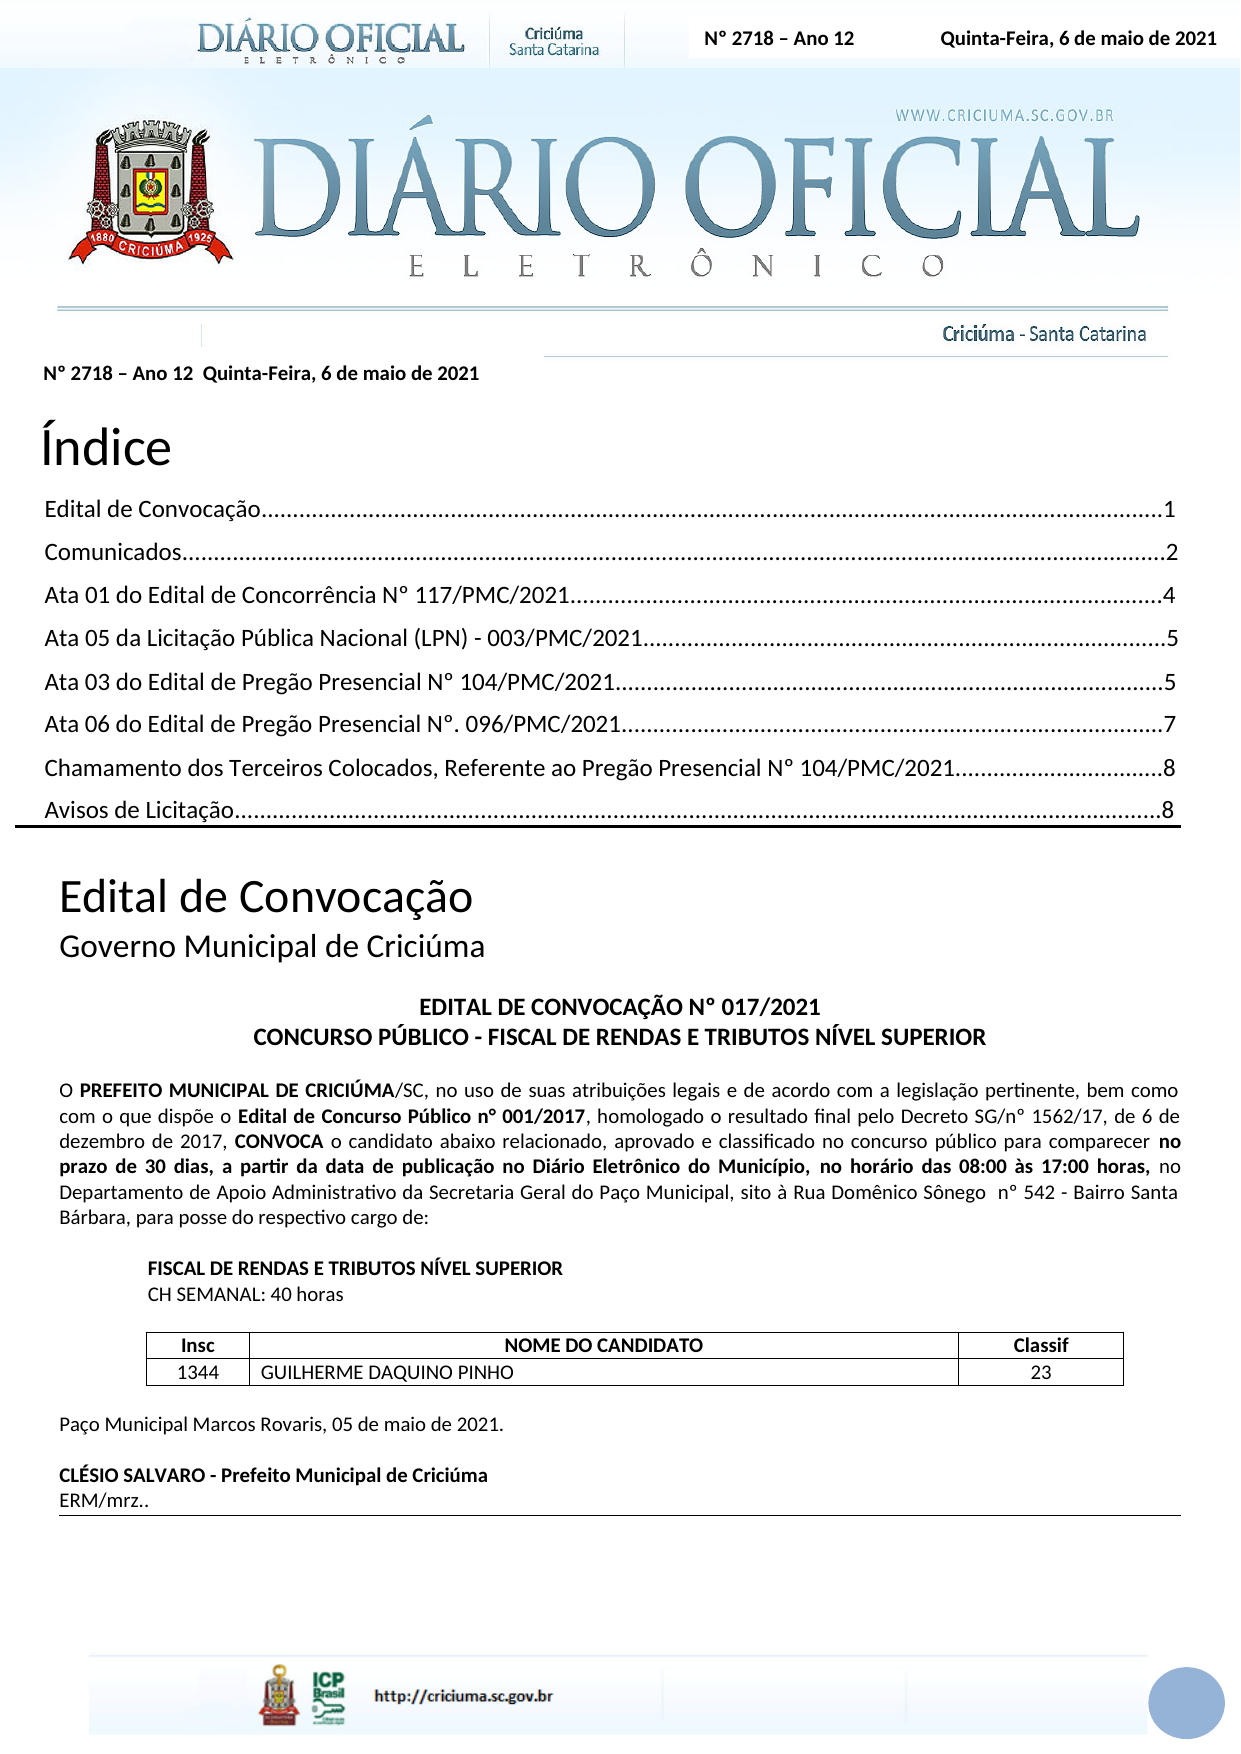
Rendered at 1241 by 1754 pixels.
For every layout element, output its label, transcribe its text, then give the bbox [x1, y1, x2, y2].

table_cell 1344 [147, 1359, 249, 1384]
text Nº 2718 – Ano 12 Quinta-Feira, 6 de maio de 2021 [15, 360, 529, 386]
text Chamamento dos Terceiros Colocados, Referente ao Pregão Presencial Nº 104/PMC/2021.................................8 [15, 752, 1181, 782]
table_header NOME DO CANDIDATO [250, 1333, 958, 1358]
text Comunicados............................................................................................................................................................2 [15, 537, 1181, 567]
text CH SEMANAL: 40 horas [59, 1281, 1181, 1306]
table_cell GUILHERME DAQUINO PINHO [250, 1359, 958, 1384]
text Avisos de Licitação...................................................................................................................................................8 [15, 795, 1181, 825]
text Ata 06 do Edital de Pregão Presencial Nº. 096/PMC/2021......................................................................................7 [15, 709, 1181, 739]
table_header Classif [959, 1333, 1123, 1358]
text Edital de Convocação [59, 866, 1181, 925]
text Governo Municipal de Criciúma [59, 925, 1181, 966]
text EDITAL DE CONVOCAÇÃO Nº 017/2021 [59, 991, 1181, 1021]
text Ata 01 do Edital de Concorrência Nº 117/PMC/2021..............................................................................................4 [15, 579, 1181, 610]
text Edital de Convocação...............................................................................................................................................1 [15, 493, 1181, 524]
text ERM/mrz.. [59, 1487, 1181, 1515]
text Paço Municipal Marcos Rovaris, 05 de maio de 2021. [59, 1411, 1181, 1436]
text CLÉSIO SALVARO - Prefeito Municipal de Criciúma [59, 1462, 1181, 1487]
text Ata 05 da Licitação Pública Nacional (LPN) - 003/PMC/2021...................................................................................5 [15, 623, 1181, 653]
text Índice [40, 413, 202, 479]
text FISCAL DE RENDAS E TRIBUTOS NÍVEL SUPERIOR [59, 1255, 1181, 1281]
table_header Insc [147, 1333, 249, 1358]
text O PREFEITO MUNICIPAL DE CRICIÚMA/SC, no uso de suas atribuições legais e de acordo com a legislação pertinente, bem como com o que dispõe o Edital de Concurso Público n° 001/2017, homologado o resultado final pelo Decreto SG/nº 1562/17, de 6 de dezembro de 2017, CONVOCA o candidato abaixo relacionado, aprovado e classificado no concurso público para comparecer no prazo de 30 dias, a partir da data de publicação no Diário Eletrônico do Município, no horário das 08:00 às 17:00 horas, no Departamento de Apoio Administrativo da Secretaria Geral do Paço Municipal, sito à Rua Domênico Sônego nº 542 - Bairro Santa Bárbara, para posse do respectivo cargo de: [59, 1077, 1181, 1230]
table_cell 23 [959, 1359, 1123, 1384]
text CONCURSO PÚBLICO - FISCAL DE RENDAS E TRIBUTOS NÍVEL SUPERIOR [59, 1021, 1181, 1052]
text Ata 03 do Edital de Pregão Presencial Nº 104/PMC/2021.......................................................................................5 [15, 666, 1181, 696]
